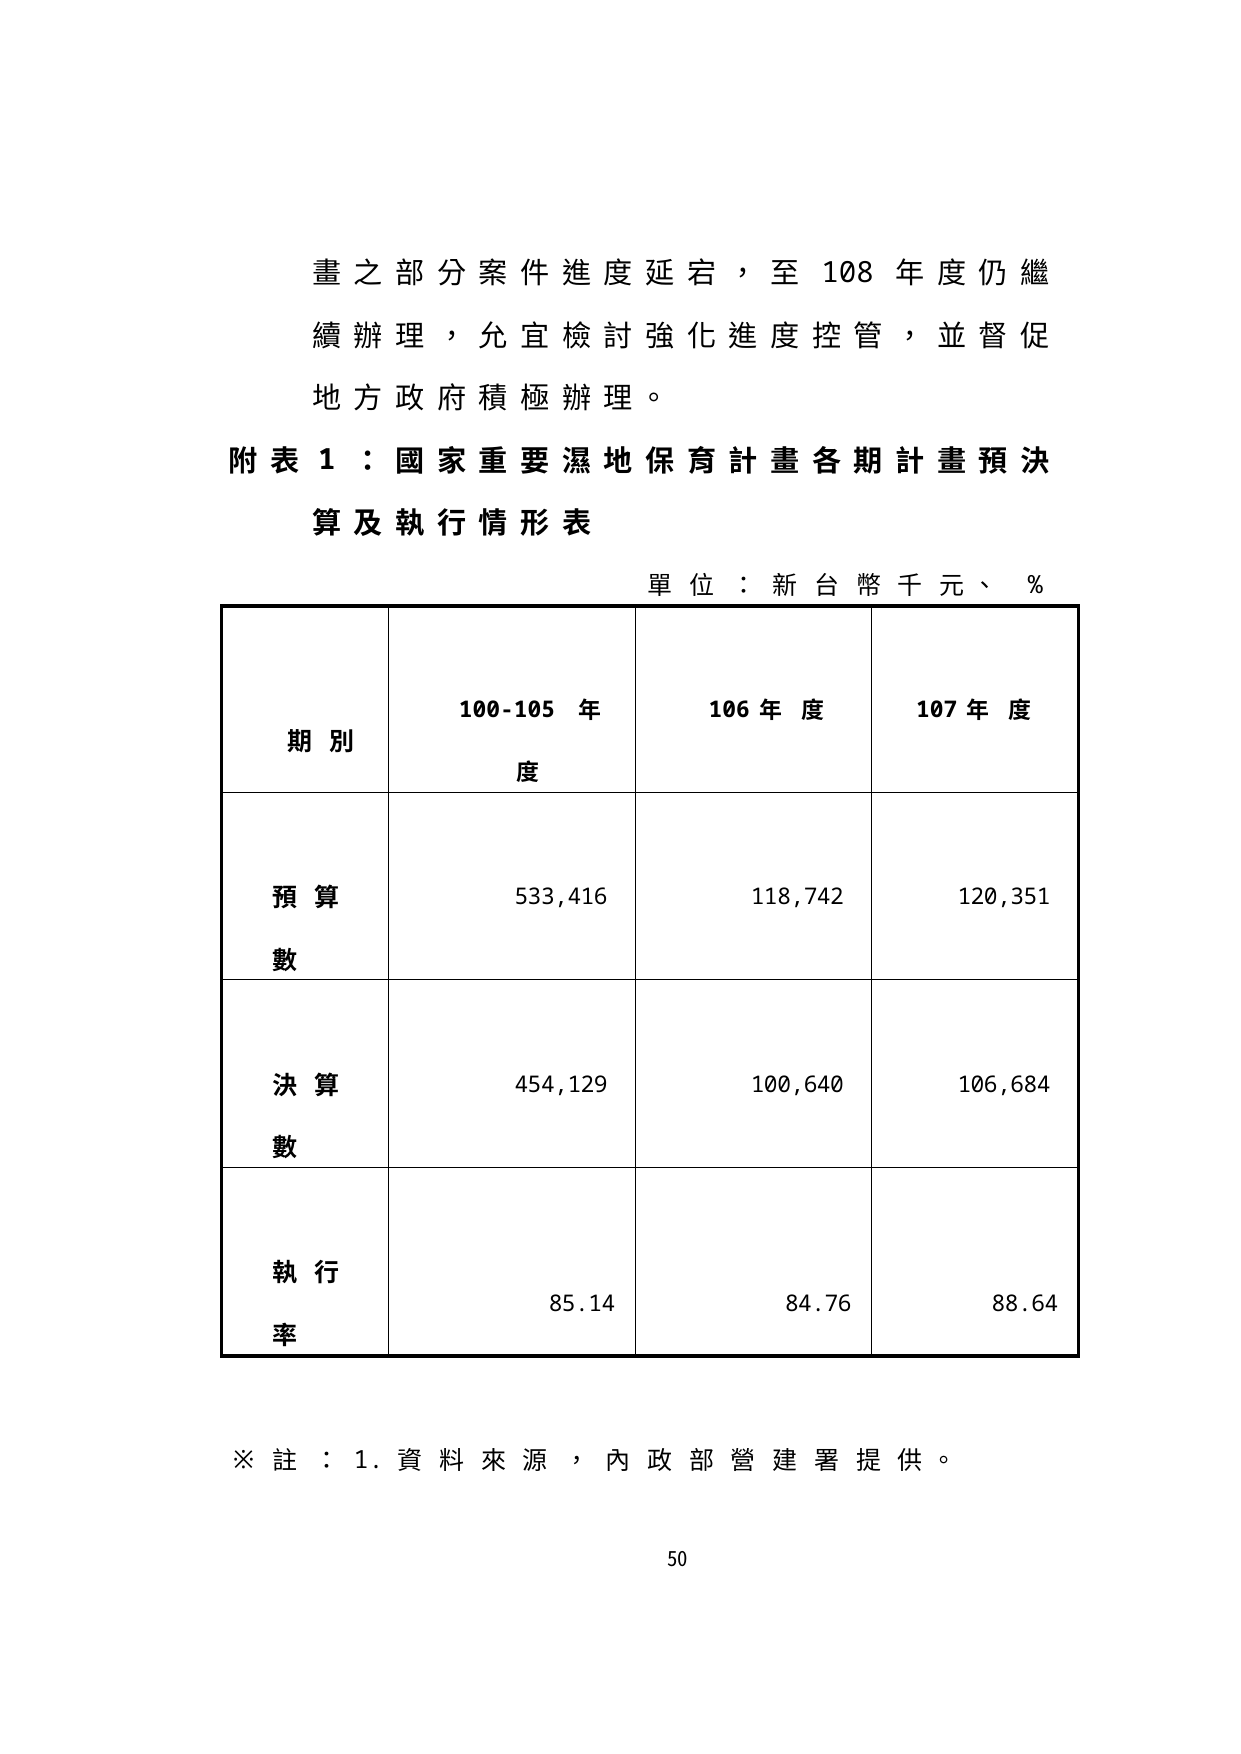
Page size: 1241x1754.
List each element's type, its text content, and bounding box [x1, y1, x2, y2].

table_cell 88.64 [872, 1168, 1077, 1354]
table_cell 100,640 [636, 980, 871, 1167]
table_header 107年度 [872, 608, 1077, 792]
table_cell 決算數 [223, 980, 388, 1167]
table_cell 120,351 [872, 793, 1077, 979]
table_cell 106,684 [872, 980, 1077, 1167]
table_cell 預算數 [223, 793, 388, 979]
table_cell 454,129 [389, 980, 635, 1167]
text ※註：1.資料來源，內政部營建署提供。 [210, 1417, 1056, 1479]
table_header 100-105年度 [389, 608, 635, 792]
table_cell 118,742 [636, 793, 871, 979]
table_cell 84.76 [636, 1168, 871, 1354]
text 畫之部分案件進度延宕，至108年度仍繼續辦理，允宜檢討強化進度控管，並督促地方政府積極辦理。 [269, 229, 1056, 417]
table_header 106年度 [636, 608, 871, 792]
table_cell 執行率 [223, 1168, 388, 1354]
text 附表1：國家重要濕地保育計畫各期計畫預決算及執行情形表 [210, 417, 1056, 542]
text 單位：新台幣千元、% [181, 542, 1056, 604]
table_header 期別 [223, 608, 388, 792]
table_cell 533,416 [389, 793, 635, 979]
table_cell 85.14 [389, 1168, 635, 1354]
